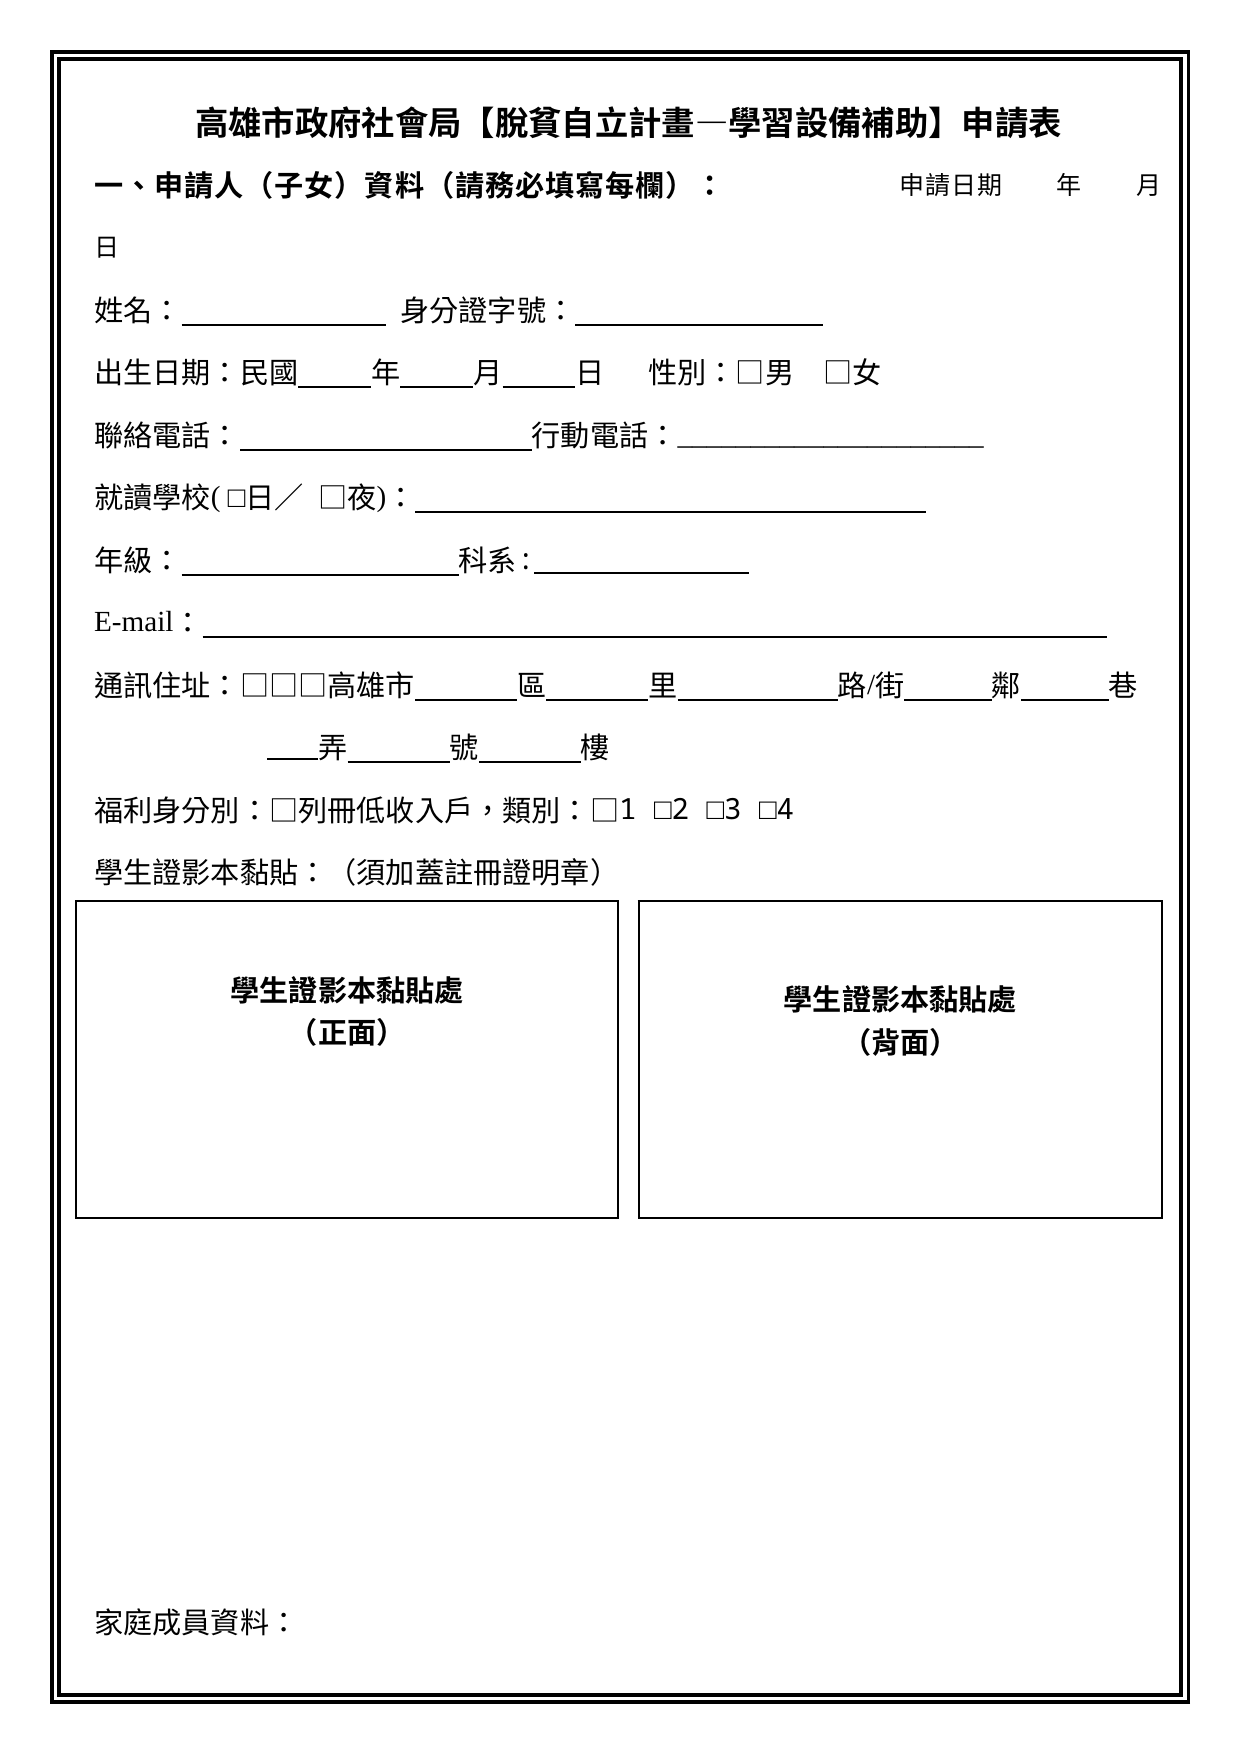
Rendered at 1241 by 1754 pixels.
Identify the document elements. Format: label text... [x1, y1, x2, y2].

text 福利身分別：□列冊低收入戶，類別：□1 □2 □3 □4 [94, 767, 1162, 829]
text 出生日期：民國 年 月 日 性別：□男 □女 [94, 329, 1162, 392]
text 姓名： 身分證字號： [94, 267, 1162, 329]
text 弄 號 樓 [194, 704, 1162, 767]
text 聯絡電話： 行動電話：_____________________ [94, 392, 1162, 454]
text 學生證影本黏貼處 [655, 977, 1146, 1019]
text （背面） [655, 1019, 1146, 1061]
text 通訊住址：□□□高雄市 區 里 路/街 鄰 巷 [94, 642, 1162, 704]
text 年級： 科系: [94, 517, 1162, 579]
text 學生證影本黏貼：（須加蓋註冊證明章） [94, 829, 1162, 892]
text E-mail： [94, 579, 1162, 642]
text （正面） [92, 1009, 602, 1052]
text 一、申請人（子女）資料（請務必填寫每欄）： 申請日期 年 月 日 [94, 142, 1162, 267]
text 家庭成員資料： [94, 1579, 1162, 1642]
text 就讀學校( □日／ □夜)： [94, 454, 1162, 517]
text 學生證影本黏貼處 [92, 967, 602, 1009]
text 高雄市政府社會局【脫貧自立計畫—學習設備補助】申請表 [94, 79, 1162, 142]
